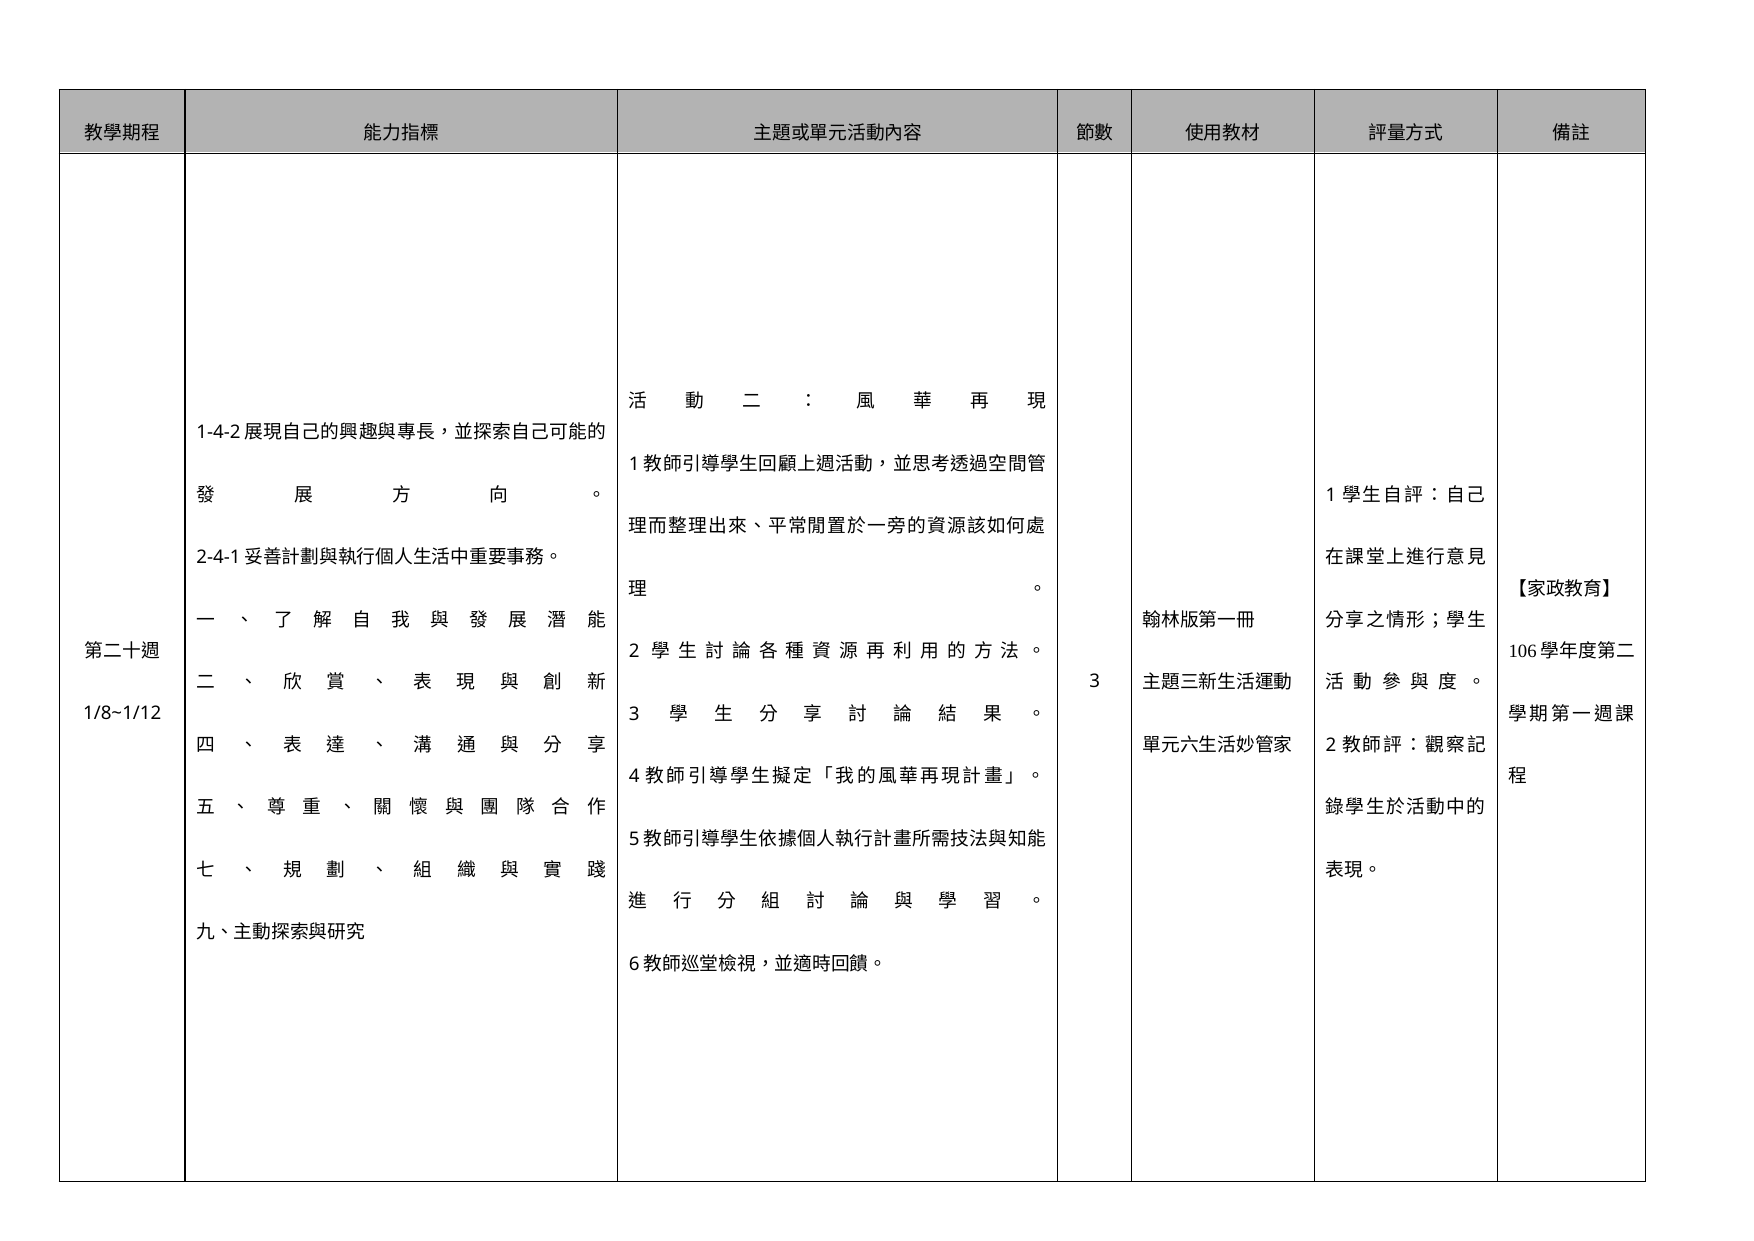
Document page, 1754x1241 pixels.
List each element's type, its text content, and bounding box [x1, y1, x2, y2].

table_header 備註 [1498, 90, 1645, 152]
table_cell 1-4-2展現自己的興趣與專長，並探索自己可能的發展方向。 2-4-1妥善計劃與執行個人生活中重要事務。 一、了解自我與發展潛能 二、欣賞、表現與創新 四、表達、溝通與分享 五、尊重、關懷與團隊合作 七、規劃、組織與實踐 九、主動探索與研究 [186, 154, 617, 1181]
table_cell 1學生自評：自己在課堂上進行意見分享之情形；學生活動參與度。 2教師評：觀察記錄學生於活動中的表現。 [1315, 154, 1497, 1181]
table_cell 翰林版第一冊 主題三新生活運動 單元六生活妙管家 [1132, 154, 1314, 1181]
table_header 節數 [1058, 90, 1131, 152]
table_cell 3 [1058, 154, 1131, 1181]
table_header 使用教材 [1132, 90, 1314, 152]
table_header 能力指標 [186, 90, 617, 152]
table_cell 第二十週 1/8~1/12 [60, 154, 184, 1181]
table_cell 活動二：風華再現 1教師引導學生回顧上週活動，並思考透過空間管理而整理出來、平常閒置於一旁的資源該如何處理。 2學生討論各種資源再利用的方法。 3學生分享討論結果。 4教師引導學生擬定「我的風華再現計畫」。 5教師引導學生依據個人執行計畫所需技法與知能進行分組討論與學習。 6教師巡堂檢視，並適時回饋。 [618, 154, 1057, 1181]
table_header 教學期程 [60, 90, 184, 152]
table_header 評量方式 [1315, 90, 1497, 152]
table_cell 【家政教育】 106學年度第二學期第一週課程 [1498, 154, 1645, 1181]
table_header 主題或單元活動內容 [618, 90, 1057, 152]
